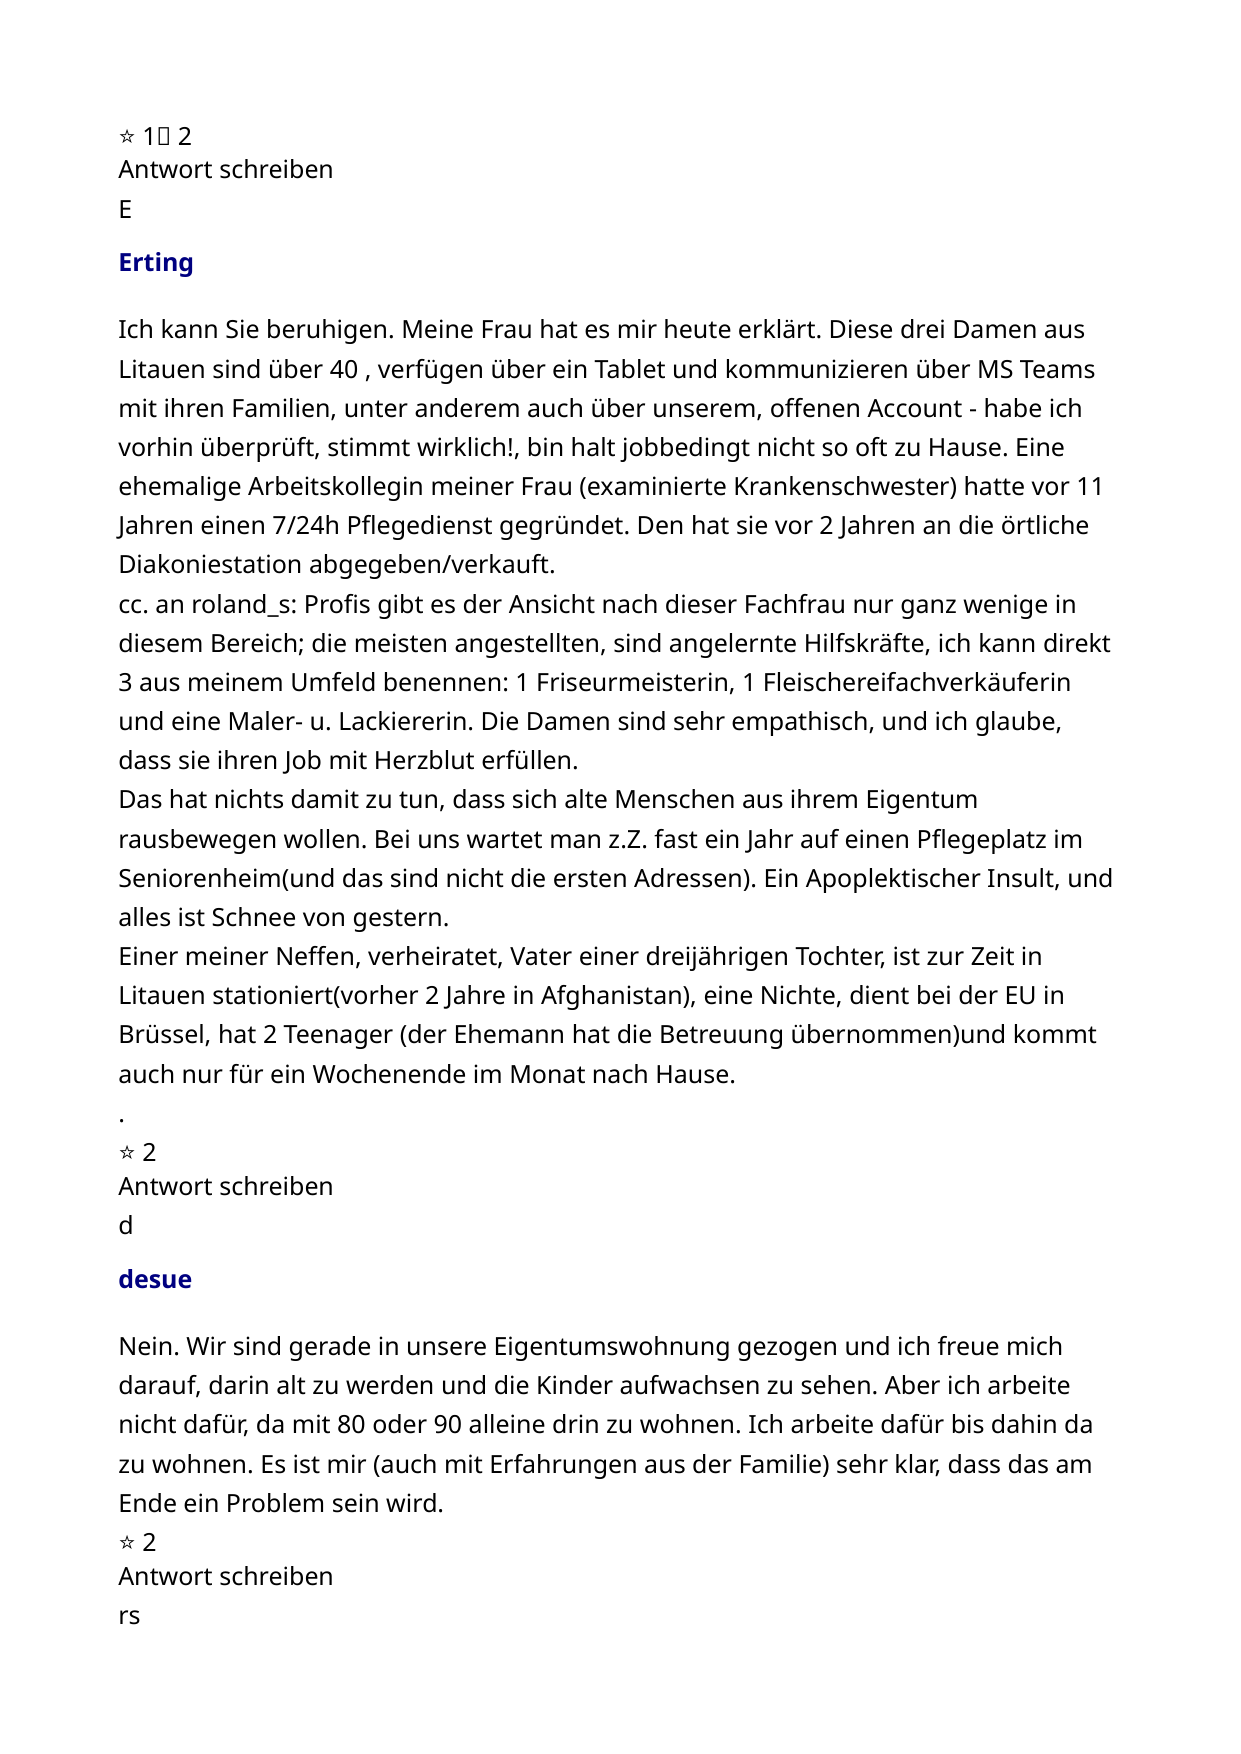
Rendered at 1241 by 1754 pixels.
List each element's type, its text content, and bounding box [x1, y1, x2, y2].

text Antwort schreiben [118, 152, 1122, 186]
text ⭐️ 2 [118, 1135, 1122, 1169]
text ⭐️ 1🤨 2 [118, 118, 1122, 152]
text d [118, 1208, 1122, 1242]
text Das hat nichts damit zu tun, dass sich alte Menschen aus ihrem Eigentum rausbewegen wollen. Bei uns wartet man z.Z. fast ein Jahr auf einen Pflegeplatz im Seniorenheim(und das sind nicht die ersten Adressen). Ein Apoplektischer Insult, und alles ist Schnee von gestern. [118, 782, 1122, 934]
text cc. an roland_s: Profis gibt es der Ansicht nach dieser Fachfrau nur ganz wenige in diesem Bereich; die meisten angestellten, sind angelernte Hilfskräfte, ich kann direkt 3 aus meinem Umfeld benennen: 1 Friseurmeisterin, 1 Fleischereifachverkäuferin und eine Maler- u. Lackiererin. Die Damen sind sehr empathisch, und ich glaube, dass sie ihren Job mit Herzblut erfüllen. [118, 586, 1122, 777]
text ⭐️ 2 [118, 1524, 1122, 1559]
subtitle Erting [118, 245, 1122, 279]
text Antwort schreiben [118, 1559, 1122, 1593]
text Antwort schreiben [118, 1169, 1122, 1203]
text rs [118, 1598, 1122, 1632]
text Ich kann Sie beruhigen. Meine Frau hat es mir heute erklärt. Diese drei Damen aus Litauen sind über 40 , verfügen über ein Tablet und kommunizieren über MS Teams mit ihren Familien, unter anderem auch über unserem, offenen Account - habe ich vorhin überprüft, stimmt wirklich!, bin halt jobbedingt nicht so oft zu Hause. Eine ehemalige Arbeitskollegin meiner Frau (examinierte Krankenschwester) hatte vor 11 Jahren einen 7/24h Pflegedienst gegründet. Den hat sie vor 2 Jahren an die örtliche Diakoniestation abgegeben/verkauft. [118, 312, 1122, 581]
subtitle desue [118, 1262, 1122, 1296]
text Einer meiner Neffen, verheiratet, Vater einer dreijährigen Tochter, ist zur Zeit in Litauen stationiert(vorher 2 Jahre in Afghanistan), eine Nichte, dient bei der EU in Brüssel, hat 2 Teenager (der Ehemann hat die Betreuung übernommen)und kommt auch nur für ein Wochenende im Monat nach Hause. [118, 939, 1122, 1090]
text E [118, 191, 1122, 225]
text . [118, 1096, 1122, 1129]
text Nein. Wir sind gerade in unsere Eigentumswohnung gezogen und ich freue mich darauf, darin alt zu werden und die Kinder aufwachsen zu sehen. Aber ich arbeite nicht dafür, da mit 80 oder 90 alleine drin zu wohnen. Ich arbeite dafür bis dahin da zu wohnen. Es ist mir (auch mit Erfahrungen aus der Familie) sehr klar, dass das am Ende ein Problem sein wird. [118, 1329, 1122, 1519]
